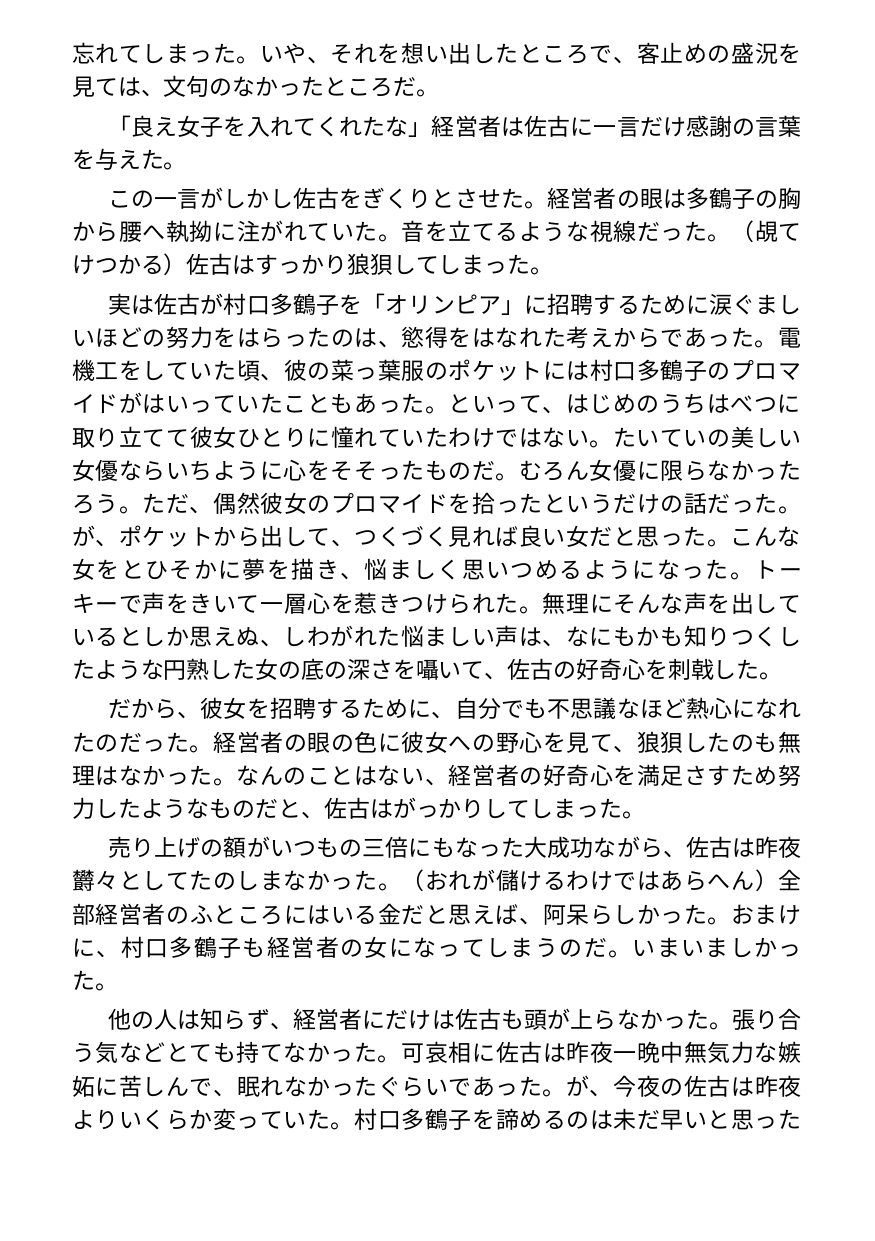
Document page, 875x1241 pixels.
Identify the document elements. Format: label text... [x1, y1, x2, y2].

text 実は佐古が村口多鶴子を「オリンピア」に招聘するために涙ぐましいほどの努力をはらったのは、慾得をはなれた考えからであった。電機工をしていた頃、彼の菜っ葉服のポケットには村口多鶴子のプロマイドがはいっていたこともあった。といって、はじめのうちはべつに取り立てて彼女ひとりに憧れていたわけではない。たいていの美しい女優ならいちように心をそそったものだ。むろん女優に限らなかったろう。ただ、偶然彼女のプロマイドを拾ったというだけの話だった。が、ポケットから出して、つくづく見れば良い女だと思った。こんな女をとひそかに夢を描き、悩ましく思いつめるようになった。トーキーで声をきいて一層心を惹きつけられた。無理にそんな声を出しているとしか思えぬ、しわがれた悩ましい声は、なにもかも知りつくしたような円熟した女の底の深さを囁いて、佐古の好奇心を刺戟した。 [72, 286, 802, 685]
text 他の人は知らず、経営者にだけは佐古も頭が上らなかった。張り合う気などとても持てなかった。可哀相に佐古は昨夜一晩中無気力な嫉妬に苦しんで、眠れなかったぐらいであった。が、今夜の佐古は昨夜よりいくらか変っていた。村口多鶴子を諦めるのは未だ早いと思った [72, 1002, 802, 1135]
text 売り上げの額がいつもの三倍にもなった大成功ながら、佐古は昨夜欝々としてたのしまなかった。（おれが儲けるわけではあらへん）全部経営者のふところにはいる金だと思えば、阿呆らしかった。おまけに、村口多鶴子も経営者の女になってしまうのだ。いまいましかった。 [72, 830, 802, 996]
text この一言がしかし佐古をぎくりとさせた。経営者の眼は多鶴子の胸から腰へ執拗に注がれていた。音を立てるような視線だった。（覘てけつかる）佐古はすっかり狼狽してしまった。 [72, 181, 802, 281]
text だから、彼女を招聘するために、自分でも不思議なほど熱心になれたのだった。経営者の眼の色に彼女への野心を見て、狼狽したのも無理はなかった。なんのことはない、経営者の好奇心を満足さすため努力したようなものだと、佐古はがっかりしてしまった。 [72, 691, 802, 824]
text 「良え女子を入れてくれたな」経営者は佐古に一言だけ感謝の言葉を与えた。 [72, 108, 802, 175]
text 忘れてしまった。いや、それを想い出したところで、客止めの盛況を見ては、文句のなかったところだ。 [72, 36, 802, 102]
